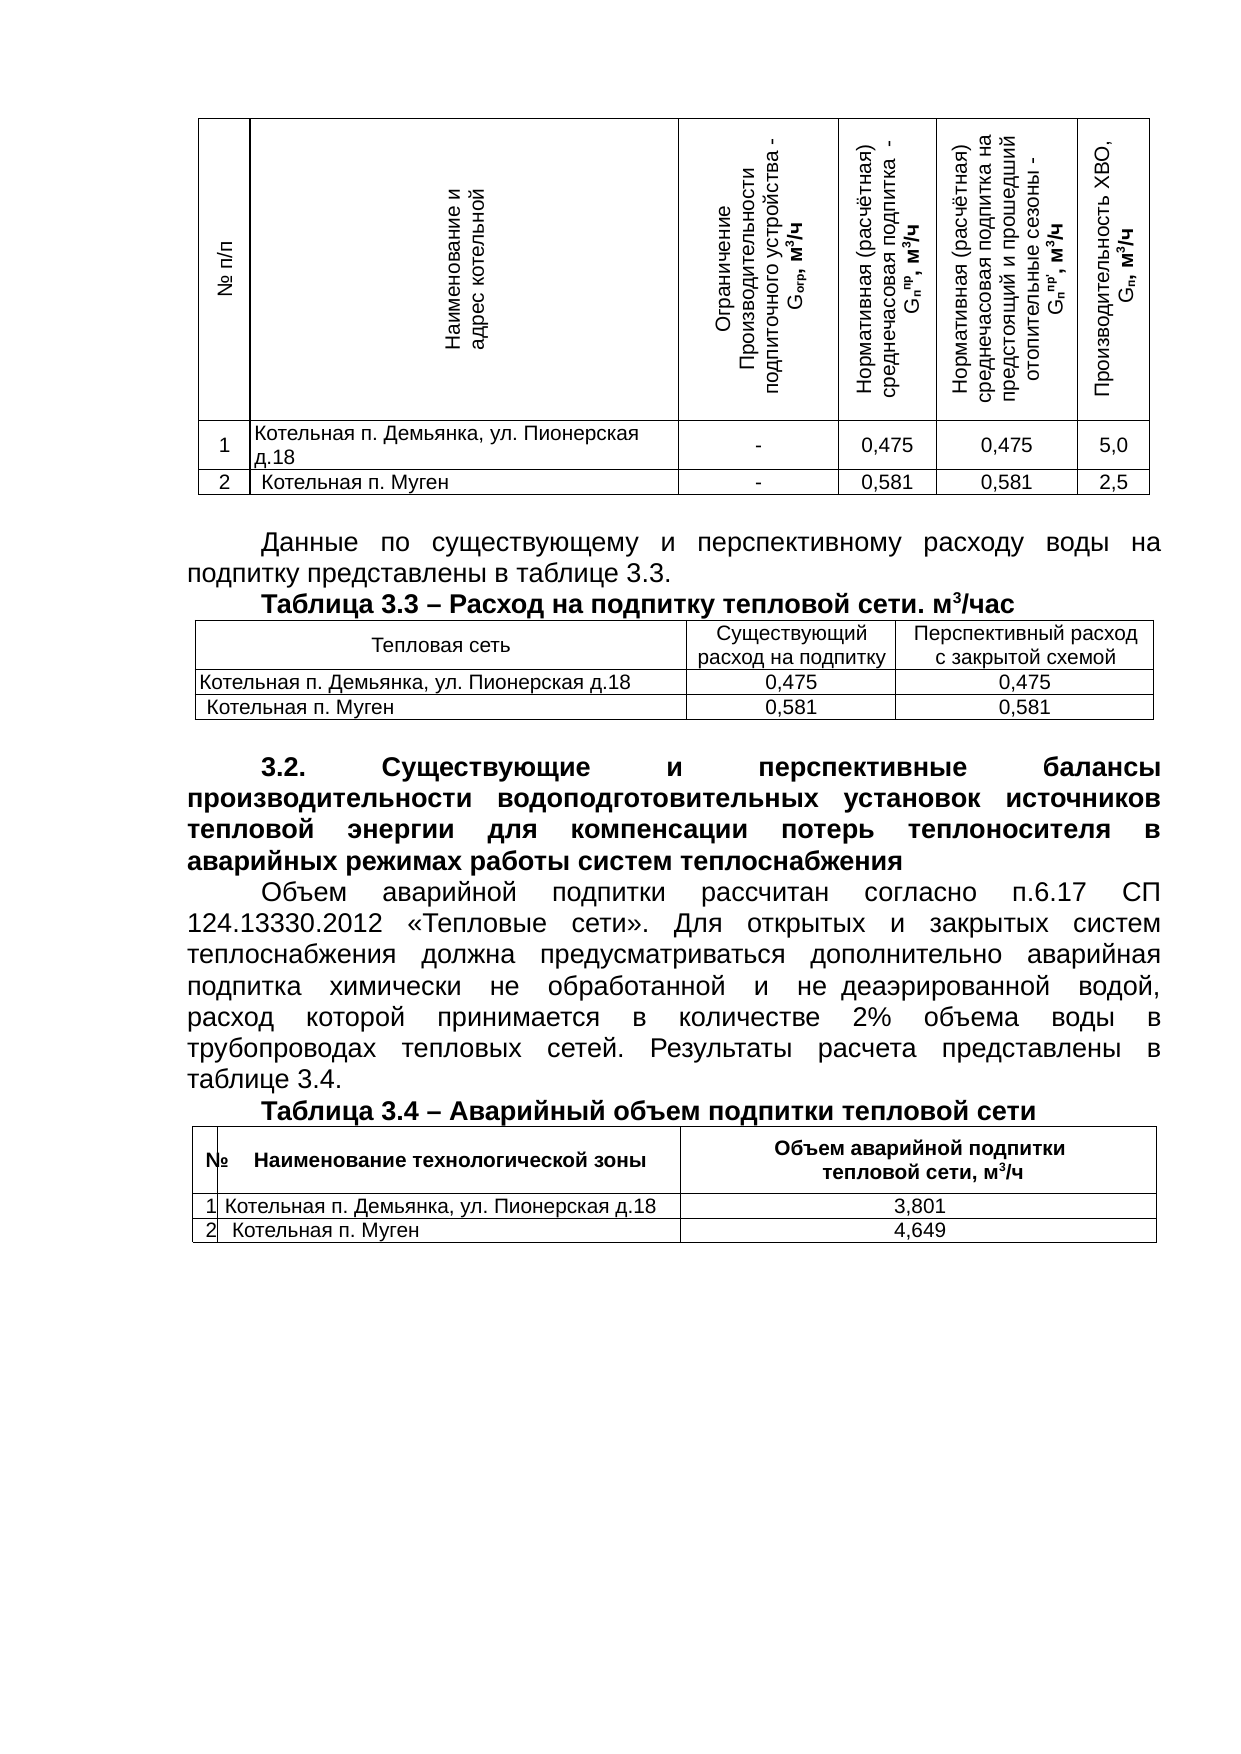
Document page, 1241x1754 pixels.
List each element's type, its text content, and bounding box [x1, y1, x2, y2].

table_header Наименование и адрес котельной [251, 119, 678, 420]
text Данные по существующему и перспективному расходу воды на подпитку представлены в таблице 3.3. [187, 526, 1162, 588]
table_header № п/п [199, 119, 249, 420]
table_cell 2,5 [1078, 470, 1149, 494]
table_cell 0,581 [937, 470, 1077, 494]
table_cell 0,475 [839, 421, 936, 469]
table_cell 0,581 [839, 470, 936, 494]
table_cell Котельная п. Муген [196, 695, 686, 719]
table_cell 0,581 [896, 695, 1153, 719]
table_cell Котельная п. Демьянка, ул. Пионерская д.18 [196, 670, 686, 694]
table_cell 4,649 [681, 1219, 1156, 1242]
table_cell Котельная п. Муген [251, 470, 678, 494]
table_cell 1 [193, 1194, 217, 1217]
table_header № [193, 1127, 217, 1193]
table_header Производительность ХВО, Gп, м3/ч [1078, 119, 1149, 420]
table_cell 1 [199, 421, 249, 469]
table_cell - [679, 470, 838, 494]
table_header Нормативная (расчётная) среднечасовая подпитка - Gппр, м3/ч [839, 119, 936, 420]
text Таблица 3.3 – Расход на подпитку тепловой сети. м3/час [187, 588, 1162, 620]
text Объем аварийной подпитки рассчитан согласно п.6.17 СП 124.13330.2012 «Тепловые сети». Для открытых и закрытых систем теплоснабжения должна предусматриваться дополнительно аварийная подпитка химически не обработанной и не деаэрированной водой, расход которой принимается в количестве 2% объема воды в трубопроводах тепловых сетей. Результаты расчета представлены в таблице 3.4. [187, 876, 1162, 1095]
table_cell 0,475 [937, 421, 1077, 469]
table_header Ограничение Производительности подпиточного устройства - Gогр, м3/ч [679, 119, 838, 420]
table_header Наименование технологической зоны [218, 1127, 680, 1193]
table_header Существующий расход на подпитку [687, 621, 895, 669]
table_cell Котельная п. Муген [218, 1219, 680, 1242]
table_cell 2 [199, 470, 249, 494]
subtitle 3.2. Существующие и перспективные балансы производительности водоподготовительных установок источников тепловой энергии для компенсации потерь теплоносителя в аварийных режимах работы систем теплоснабжения [187, 751, 1162, 876]
table_header Объем аварийной подпитки тепловой сети, м3/ч [681, 1127, 1156, 1193]
table_cell 0,581 [687, 695, 895, 719]
table_cell - [679, 421, 838, 469]
table_cell 0,475 [687, 670, 895, 694]
table_header Перспективный расход с закрытой схемой [896, 621, 1153, 669]
table_cell 3,801 [681, 1194, 1156, 1217]
table_cell Котельная п. Демьянка, ул. Пионерская д.18 [251, 421, 678, 469]
text Таблица 3.4 – Аварийный объем подпитки тепловой сети [187, 1095, 1162, 1126]
table_cell 2 [193, 1219, 217, 1242]
table_cell 5,0 [1078, 421, 1149, 469]
table_cell 0,475 [896, 670, 1153, 694]
table_header Тепловая сеть [196, 621, 686, 669]
table_header Нормативная (расчётная) среднечасовая подпитка на предстоящий и прошедший отопительные сезоны - Gппр', м3/ч [937, 119, 1077, 420]
table_cell Котельная п. Демьянка, ул. Пионерская д.18 [218, 1194, 680, 1217]
